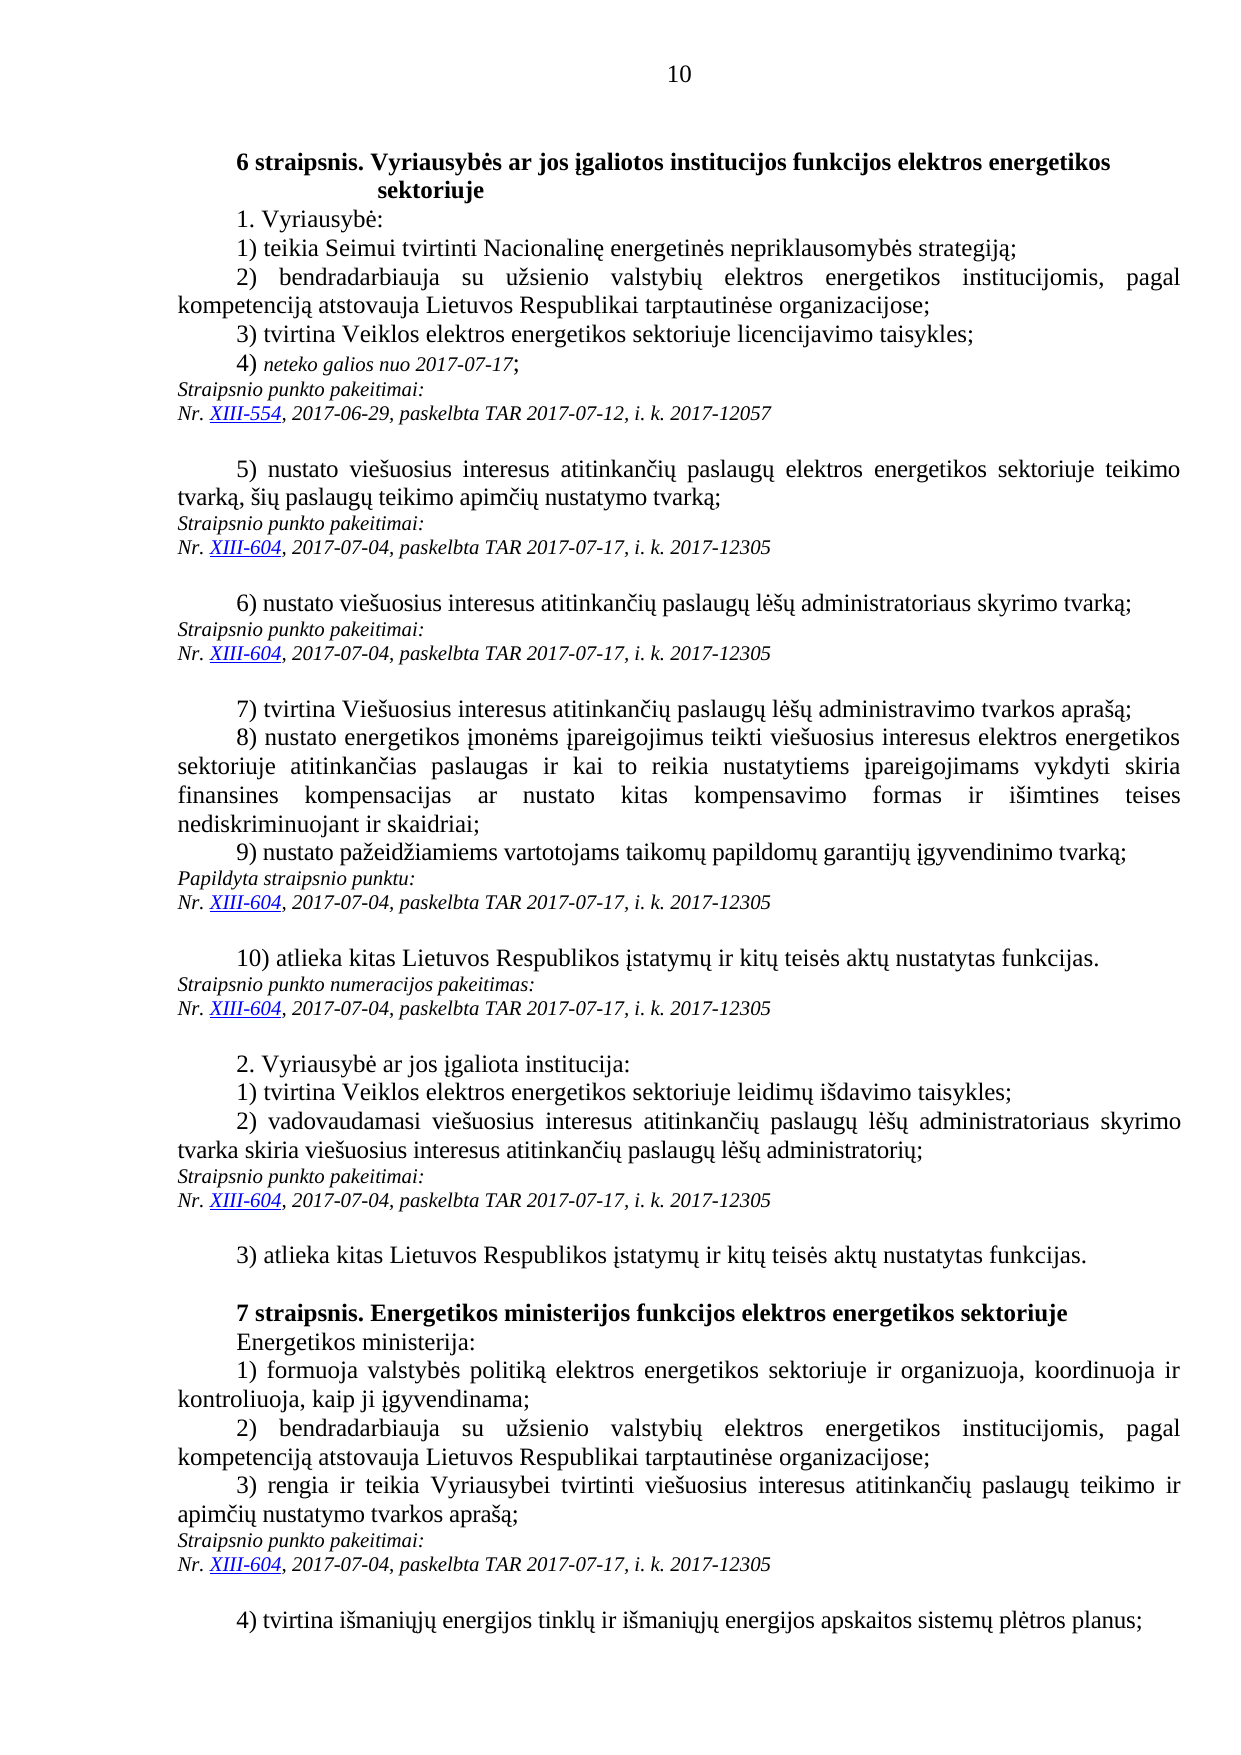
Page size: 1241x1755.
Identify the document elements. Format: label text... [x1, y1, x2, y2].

text Nr. XIII-604, 2017-07-04, paskelbta TAR 2017-07-17, i. k. 2017-12305 [177, 1552, 1181, 1576]
text 1) tvirtina Veiklos elektros energetikos sektoriuje leidimų išdavimo taisykles; [177, 1077, 1181, 1106]
text Straipsnio punkto pakeitimai: [177, 1164, 1181, 1188]
text Nr. XIII-604, 2017-07-04, paskelbta TAR 2017-07-17, i. k. 2017-12305 [177, 890, 1181, 914]
text 1) teikia Seimui tvirtinti Nacionalinę energetinės nepriklausomybės strategiją; [177, 233, 1181, 262]
text 6) nustato viešuosius interesus atitinkančių paslaugų lėšų administratoriaus skyrimo tvarką; [177, 588, 1181, 617]
text 2) bendradarbiauja su užsienio valstybių elektros energetikos institucijomis, pagal kompetenciją atstovauja Lietuvos Respublikai tarptautinėse organizacijose; [177, 262, 1181, 319]
text 4) tvirtina išmaniųjų energijos tinklų ir išmaniųjų energijos apskaitos sistemų plėtros planus; [177, 1605, 1181, 1634]
text 3) rengia ir teikia Vyriausybei tvirtinti viešuosius interesus atitinkančių paslaugų teikimo ir apimčių nustatymo tvarkos aprašą; [177, 1471, 1181, 1528]
text 2. Vyriausybė ar jos įgaliota institucija: [177, 1049, 1181, 1077]
text 7) tvirtina Viešuosius interesus atitinkančių paslaugų lėšų administravimo tvarkos aprašą; [177, 694, 1181, 722]
text Straipsnio punkto pakeitimai: [177, 511, 1181, 535]
text 1. Vyriausybė: [177, 204, 1181, 233]
text Nr. XIII-554, 2017-06-29, paskelbta TAR 2017-07-12, i. k. 2017-12057 [177, 401, 1181, 425]
text Straipsnio punkto pakeitimai: [177, 1528, 1181, 1552]
text Straipsnio punkto pakeitimai: [177, 617, 1181, 641]
text 3) tvirtina Veiklos elektros energetikos sektoriuje licencijavimo taisykles; [177, 319, 1181, 348]
text Nr. XIII-604, 2017-07-04, paskelbta TAR 2017-07-17, i. k. 2017-12305 [177, 535, 1181, 559]
text Papildyta straipsnio punktu: [177, 866, 1181, 890]
text Nr. XIII-604, 2017-07-04, paskelbta TAR 2017-07-17, i. k. 2017-12305 [177, 1188, 1181, 1212]
text 2) vadovaudamasi viešuosius interesus atitinkančių paslaugų lėšų administratoriaus skyrimo tvarka skiria viešuosius interesus atitinkančių paslaugų lėšų administratorių; [177, 1106, 1181, 1164]
text Straipsnio punkto numeracijos pakeitimas: [177, 972, 1181, 996]
text Energetikos ministerija: [177, 1327, 1181, 1356]
text Straipsnio punkto pakeitimai: [177, 377, 1181, 401]
text 9) nustato pažeidžiamiems vartotojams taikomų papildomų garantijų įgyvendinimo tvarką; [177, 837, 1181, 866]
text 8) nustato energetikos įmonėms įpareigojimus teikti viešuosius interesus elektros energetikos sektoriuje atitinkančias paslaugas ir kai to reikia nustatytiems įpareigojimams vykdyti skiria finansines kompensacijas ar nustato kitas kompensavimo formas ir išimtines teises nediskriminuojant ir skaidriai; [177, 722, 1181, 837]
text 1) formuoja valstybės politiką elektros energetikos sektoriuje ir organizuoja, koordinuoja ir kontroliuoja, kaip ji įgyvendinama; [177, 1356, 1181, 1413]
text Nr. XIII-604, 2017-07-04, paskelbta TAR 2017-07-17, i. k. 2017-12305 [177, 641, 1181, 665]
text Nr. XIII-604, 2017-07-04, paskelbta TAR 2017-07-17, i. k. 2017-12305 [177, 996, 1181, 1020]
text 5) nustato viešuosius interesus atitinkančių paslaugų elektros energetikos sektoriuje teikimo tvarką, šių paslaugų teikimo apimčių nustatymo tvarką; [177, 454, 1181, 511]
text 4) neteko galios nuo 2017-07-17; [177, 348, 1181, 377]
text 2) bendradarbiauja su užsienio valstybių elektros energetikos institucijomis, pagal kompetenciją atstovauja Lietuvos Respublikai tarptautinėse organizacijose; [177, 1413, 1181, 1471]
text 3) atlieka kitas Lietuvos Respublikos įstatymų ir kitų teisės aktų nustatytas funkcijas. [177, 1241, 1181, 1269]
text 10) atlieka kitas Lietuvos Respublikos įstatymų ir kitų teisės aktų nustatytas funkcijas. [177, 943, 1181, 972]
text 7 straipsnis. Energetikos ministerijos funkcijos elektros energetikos sektoriuje [177, 1298, 1181, 1327]
text 6 straipsnis. Vyriausybės ar jos įgaliotos institucijos funkcijos elektros energetikos sektoriuje [236, 147, 1181, 204]
